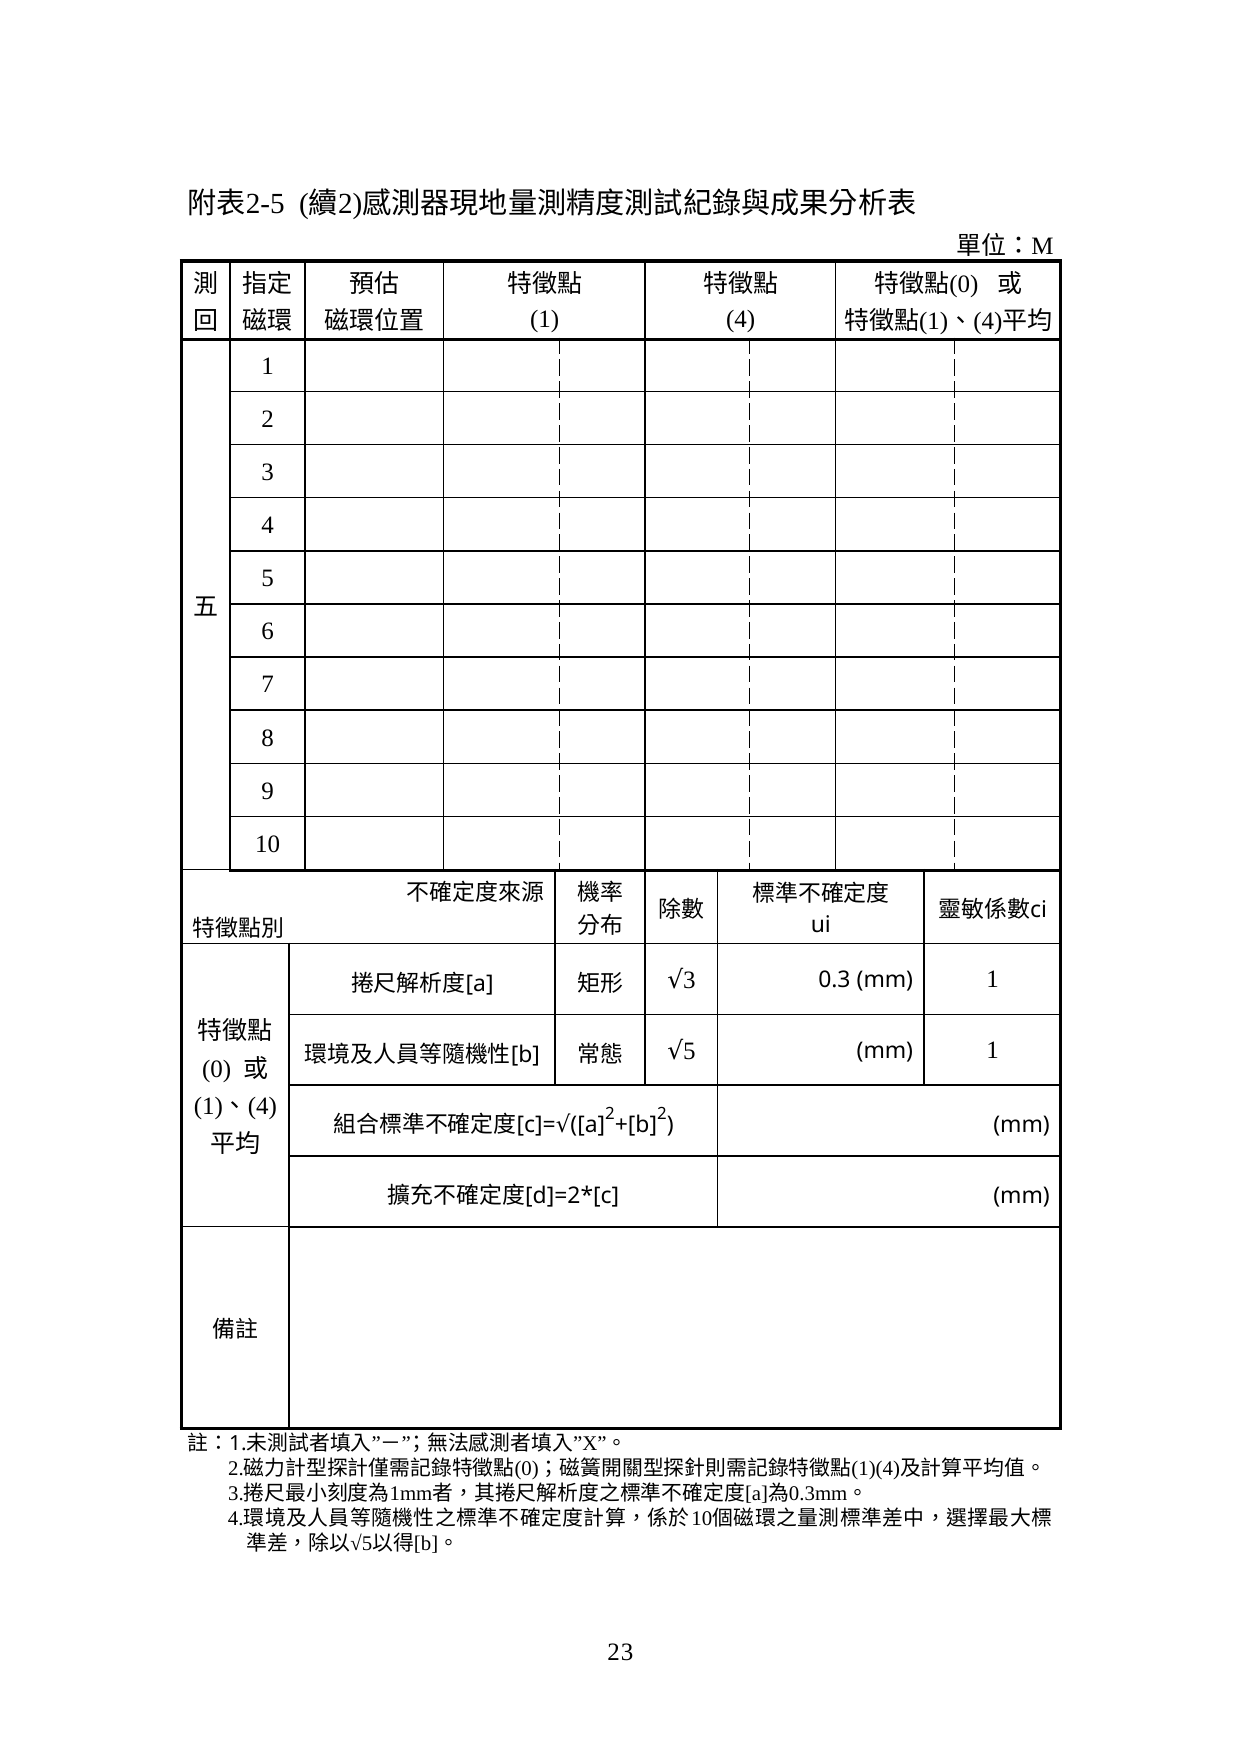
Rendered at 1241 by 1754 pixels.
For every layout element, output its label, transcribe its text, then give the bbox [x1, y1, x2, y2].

table_cell 2 [231, 392, 304, 444]
table_cell [444, 817, 559, 869]
table_cell [646, 341, 750, 391]
table_cell [444, 711, 559, 762]
text 3.捲尺最小刻度為1mm者，其捲尺解析度之標準不確定度[a]為0.3mm。 [228, 1480, 1053, 1505]
table_cell 機率分布 [556, 872, 644, 943]
table_cell 1 [231, 341, 304, 391]
table_cell [646, 764, 750, 816]
table_cell [954, 817, 1059, 869]
table_cell [559, 341, 644, 391]
table_cell [444, 764, 559, 816]
table_cell 矩形 [556, 944, 644, 1013]
table_header 指定磁環 [231, 263, 304, 337]
table_cell [836, 658, 954, 709]
table_cell [306, 658, 443, 709]
table_cell [306, 764, 443, 816]
table_cell [444, 658, 559, 709]
table_cell [836, 392, 954, 444]
table_cell 除數 [646, 872, 717, 943]
table_cell [836, 764, 954, 816]
table_cell [750, 498, 835, 550]
table_cell 3 [231, 445, 304, 497]
table_cell 0.3 (mm) [718, 944, 923, 1013]
table_cell 環境及人員等隨機性[b] [290, 1015, 554, 1084]
table_cell 5 [231, 552, 304, 603]
table_cell [954, 392, 1059, 444]
table_cell [559, 498, 644, 550]
table_cell 五 [183, 341, 229, 869]
table_cell [750, 392, 835, 444]
table_cell [954, 658, 1059, 709]
table_cell [750, 445, 835, 497]
table_header 特徵點(0) 或 特徵點(1)、(4)平均 [836, 263, 1059, 337]
table_cell [559, 658, 644, 709]
table_cell [646, 498, 750, 550]
table_cell [836, 445, 954, 497]
table_cell [444, 392, 559, 444]
table_cell 7 [231, 658, 304, 709]
text 附表2-5 (續2)感測器現地量測精度測試紀錄與成果分析表 [187, 177, 1053, 222]
table_cell [306, 605, 443, 656]
table_cell 組合標準不確定度[c]=√([a]2+[b]2) [290, 1086, 717, 1155]
text 2.磁力計型探計僅需記錄特徵點(0)；磁簧開關型探針則需記錄特徵點(1)(4)及計算平均值。 [228, 1455, 1053, 1480]
table_cell [646, 445, 750, 497]
table_cell [444, 605, 559, 656]
table_cell 8 [231, 711, 304, 762]
table_cell [444, 445, 559, 497]
table_cell [646, 817, 750, 869]
table_cell [559, 445, 644, 497]
table_cell [750, 658, 835, 709]
table_cell 6 [231, 605, 304, 656]
table_cell [306, 341, 443, 391]
table_cell [559, 392, 644, 444]
table_cell 捲尺解析度[a] [290, 944, 554, 1013]
table_cell [444, 552, 559, 603]
table_cell 9 [231, 764, 304, 816]
table_cell [444, 498, 559, 550]
table_cell [306, 817, 443, 869]
table_cell [646, 711, 750, 762]
table_cell [306, 445, 443, 497]
table_cell [954, 711, 1059, 762]
table_header 預估 磁環位置 [306, 263, 443, 337]
table_cell [646, 392, 750, 444]
table_cell [750, 817, 835, 869]
text 註：1.未測試者填入”－”；無法感測者填入”X”。 [187, 1430, 1053, 1455]
table_cell [444, 341, 559, 391]
table_cell √3 [646, 944, 717, 1013]
table_cell [750, 764, 835, 816]
table_cell [750, 711, 835, 762]
table_cell 1 [925, 1015, 1059, 1084]
table_cell 10 [231, 817, 304, 869]
table_cell 標準不確定度 ui [718, 872, 923, 943]
table_cell [836, 711, 954, 762]
table_header 測回 [183, 263, 229, 337]
table_cell [559, 552, 644, 603]
table_cell [954, 341, 1059, 391]
table_cell [750, 341, 835, 391]
table_cell [836, 552, 954, 603]
table_cell [559, 817, 644, 869]
table_cell [646, 605, 750, 656]
table_cell [750, 605, 835, 656]
table_cell [559, 605, 644, 656]
table_cell 靈敏係數ci [925, 872, 1059, 943]
table_cell [290, 1228, 1059, 1427]
text 單位：M [187, 234, 1053, 259]
table_cell [306, 711, 443, 762]
table_cell 特徵點(0) 或(1)、(4)平均 [183, 944, 288, 1226]
table_cell (mm) [718, 1086, 1059, 1155]
table_cell [954, 764, 1059, 816]
table_cell 常態 [556, 1015, 644, 1084]
table_header 特徵點 (1) [444, 263, 644, 337]
table_cell [836, 498, 954, 550]
table_cell [954, 498, 1059, 550]
table_cell [559, 764, 644, 816]
table_cell √5 [646, 1015, 717, 1084]
table_cell (mm) [718, 1157, 1059, 1226]
table_cell [836, 341, 954, 391]
table_cell [750, 552, 835, 603]
table_cell 擴充不確定度[d]=2*[c] [290, 1157, 717, 1226]
table_cell [646, 552, 750, 603]
table_header 特徵點 (4) [646, 263, 835, 337]
table_cell 4 [231, 498, 304, 550]
table_cell [646, 658, 750, 709]
table_cell [836, 605, 954, 656]
table_cell [306, 392, 443, 444]
table_cell [559, 711, 644, 762]
table_cell [306, 498, 443, 550]
table_cell [836, 817, 954, 869]
table_cell 不確定度來源 特徵點別 [183, 870, 554, 943]
table_cell [954, 445, 1059, 497]
text 4.環境及人員等隨機性之標準不確定度計算，係於10個磁環之量測標準差中，選擇最大標準差，除以√5以得[b]。 [228, 1505, 1053, 1555]
table_cell (mm) [718, 1015, 923, 1084]
table_cell 1 [925, 944, 1059, 1013]
table_cell [954, 552, 1059, 603]
table_cell [306, 552, 443, 603]
table_cell [954, 605, 1059, 656]
table_cell 備註 [183, 1227, 288, 1427]
